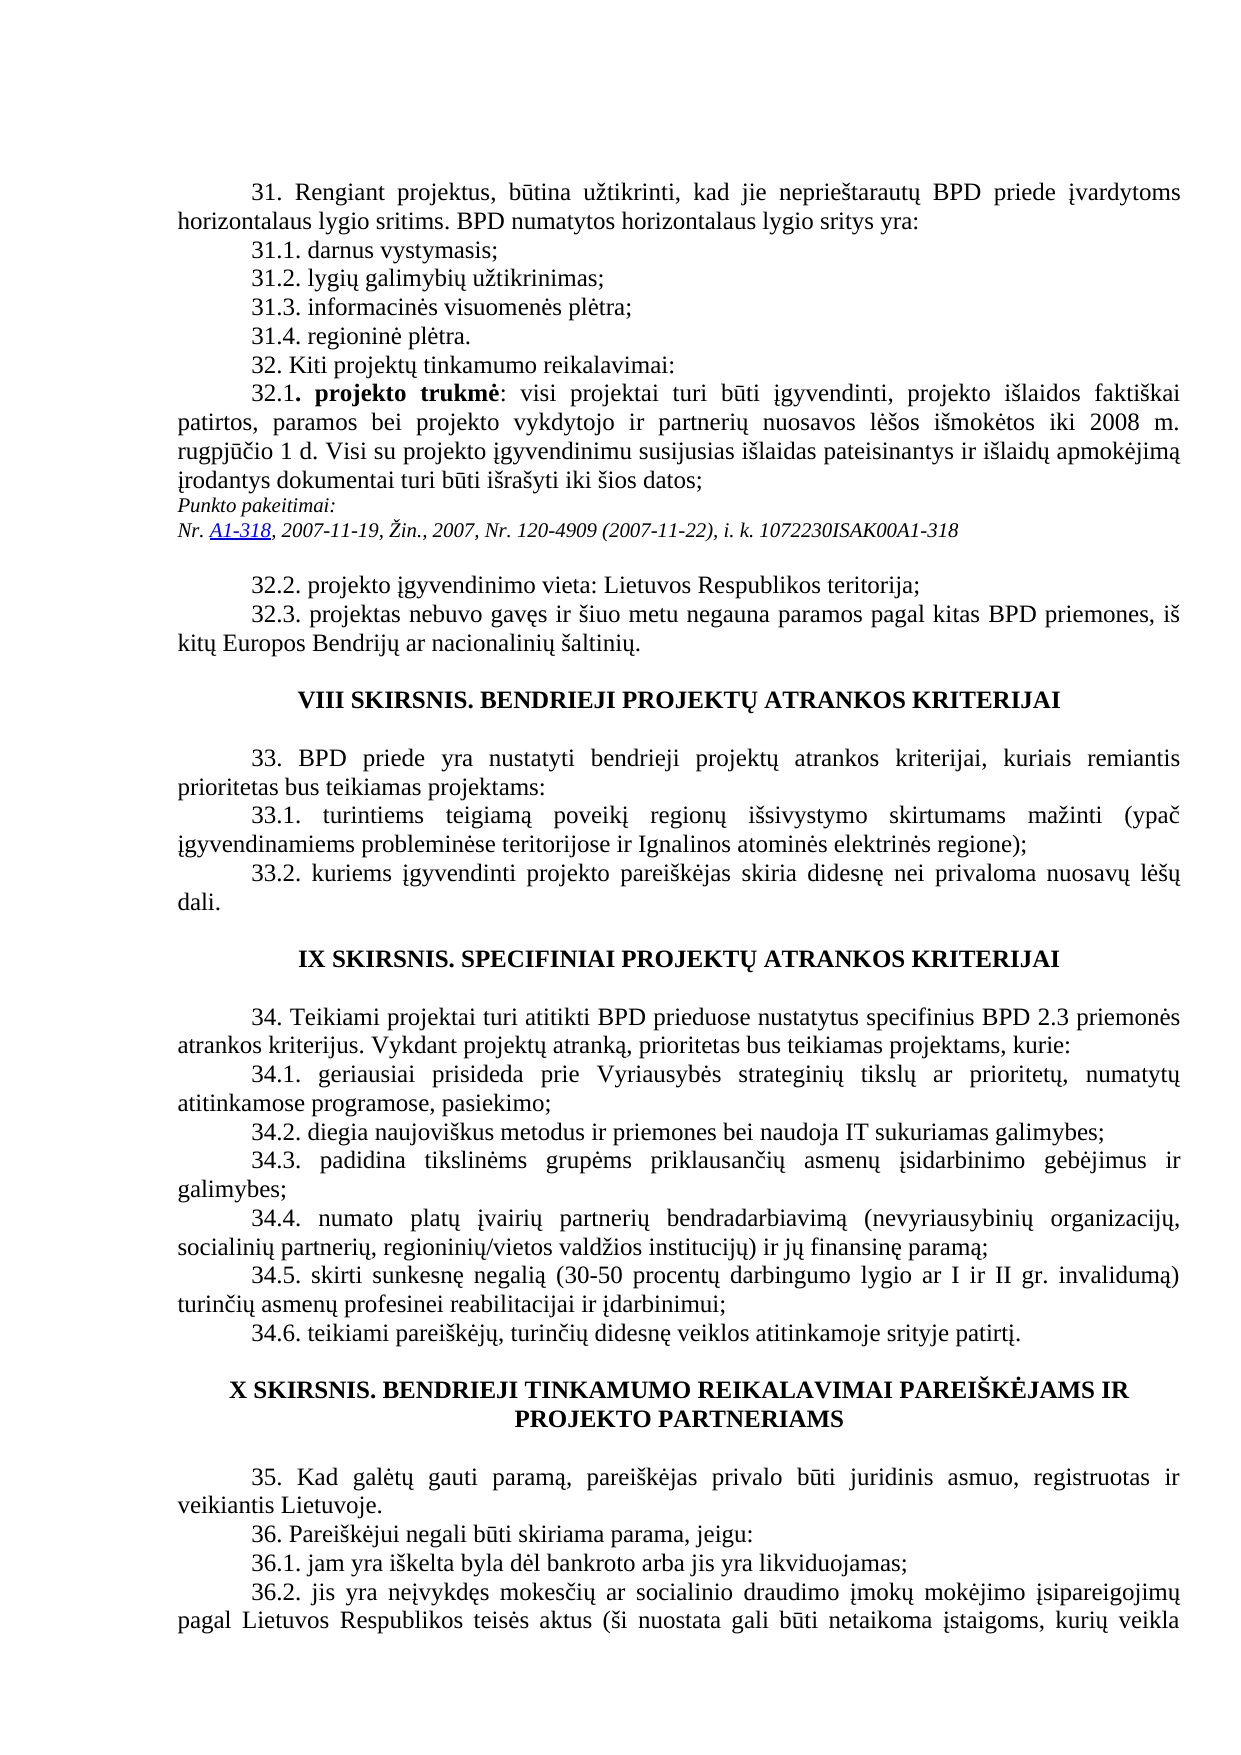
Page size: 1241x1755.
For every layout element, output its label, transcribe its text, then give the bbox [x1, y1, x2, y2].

text Nr. A1-318, 2007-11-19, Žin., 2007, Nr. 120-4909 (2007-11-22), i. k. 1072230ISAK00A1-318 [177, 517, 1181, 542]
text 34.2. diegia naujoviškus metodus ir priemones bei naudoja IT sukuriamas galimybes; [177, 1117, 1181, 1145]
text 36. Pareiškėjui negali būti skiriama parama, jeigu: [177, 1519, 1181, 1548]
text IX SKIRSNIS. SPECIFINIAI PROJEKTŲ ATRANKOS KRITERIJAI [177, 944, 1181, 973]
text 31.4. regioninė plėtra. [177, 321, 1181, 350]
text 34.5. skirti sunkesnę negalią (30-50 procentų darbingumo lygio ar I ir II gr. invalidumą) turinčių asmenų profesinei reabilitacijai ir įdarbinimui; [177, 1260, 1181, 1318]
text 31.2. lygių galimybių užtikrinimas; [177, 263, 1181, 292]
text 34.3. padidina tikslinėms grupėms priklausančių asmenų įsidarbinimo gebėjimus ir galimybes; [177, 1145, 1181, 1203]
text 31.3. informacinės visuomenės plėtra; [177, 292, 1181, 321]
text 33.2. kuriems įgyvendinti projekto pareiškėjas skiria didesnę nei privaloma nuosavų lėšų dali. [177, 858, 1181, 915]
text VIII SKIRSNIS. BENDRIEJI PROJEKTŲ ATRANKOS KRITERIJAI [177, 685, 1181, 714]
text 32.1. projekto trukmė: visi projektai turi būti įgyvendinti, projekto išlaidos faktiškai patirtos, paramos bei projekto vykdytojo ir partnerių nuosavos lėšos išmokėtos iki 2008 m. rugpjūčio 1 d. Visi su projekto įgyvendinimu susijusias išlaidas pateisinantys ir išlaidų apmokėjimą įrodantys dokumentai turi būti išrašyti iki šios datos; [177, 378, 1181, 493]
text 32.3. projektas nebuvo gavęs ir šiuo metu negauna paramos pagal kitas BPD priemones, iš kitų Europos Bendrijų ar nacionalinių šaltinių. [177, 599, 1181, 657]
text 34.1. geriausiai prisideda prie Vyriausybės strateginių tikslų ar prioritetų, numatytų atitinkamose programose, pasiekimo; [177, 1059, 1181, 1117]
text 33. BPD priede yra nustatyti bendrieji projektų atrankos kriterijai, kuriais remiantis prioritetas bus teikiamas projektams: [177, 743, 1181, 800]
text 33.1. turintiems teigiamą poveikį regionų išsivystymo skirtumams mažinti (ypač įgyvendinamiems probleminėse teritorijose ir Ignalinos atominės elektrinės regione); [177, 800, 1181, 858]
text 32. Kiti projektų tinkamumo reikalavimai: [177, 350, 1181, 378]
text 36.2. jis yra neįvykdęs mokesčių ar socialinio draudimo įmokų mokėjimo įsipareigojimų pagal Lietuvos Respublikos teisės aktus (ši nuostata gali būti netaikoma įstaigoms, kurių veikla [177, 1577, 1181, 1634]
text 31.1. darnus vystymasis; [177, 235, 1181, 263]
text 32.2. projekto įgyvendinimo vieta: Lietuvos Respublikos teritorija; [177, 570, 1181, 599]
text 34. Teikiami projektai turi atitikti BPD prieduose nustatytus specifinius BPD 2.3 priemonės atrankos kriterijus. Vykdant projektų atranką, prioritetas bus teikiamas projektams, kurie: [177, 1002, 1181, 1059]
text 36.1. jam yra iškelta byla dėl bankroto arba jis yra likviduojamas; [177, 1548, 1181, 1577]
text 35. Kad galėtų gauti paramą, pareiškėjas privalo būti juridinis asmuo, registruotas ir veikiantis Lietuvoje. [177, 1462, 1181, 1519]
text 34.6. teikiami pareiškėjų, turinčių didesnę veiklos atitinkamoje srityje patirtį. [177, 1318, 1181, 1347]
text X SKIRSNIS. BENDRIEJI TINKAMUMO REIKALAVIMAI PAREIŠKĖJAMS IR PROJEKTO PARTNERIAMS [177, 1375, 1181, 1433]
text Punkto pakeitimai: [177, 493, 1181, 517]
text 34.4. numato platų įvairių partnerių bendradarbiavimą (nevyriausybinių organizacijų, socialinių partnerių, regioninių/vietos valdžios institucijų) ir jų finansinę paramą; [177, 1203, 1181, 1260]
text 31. Rengiant projektus, būtina užtikrinti, kad jie neprieštarautų BPD priede įvardytoms horizontalaus lygio sritims. BPD numatytos horizontalaus lygio sritys yra: [177, 177, 1181, 235]
